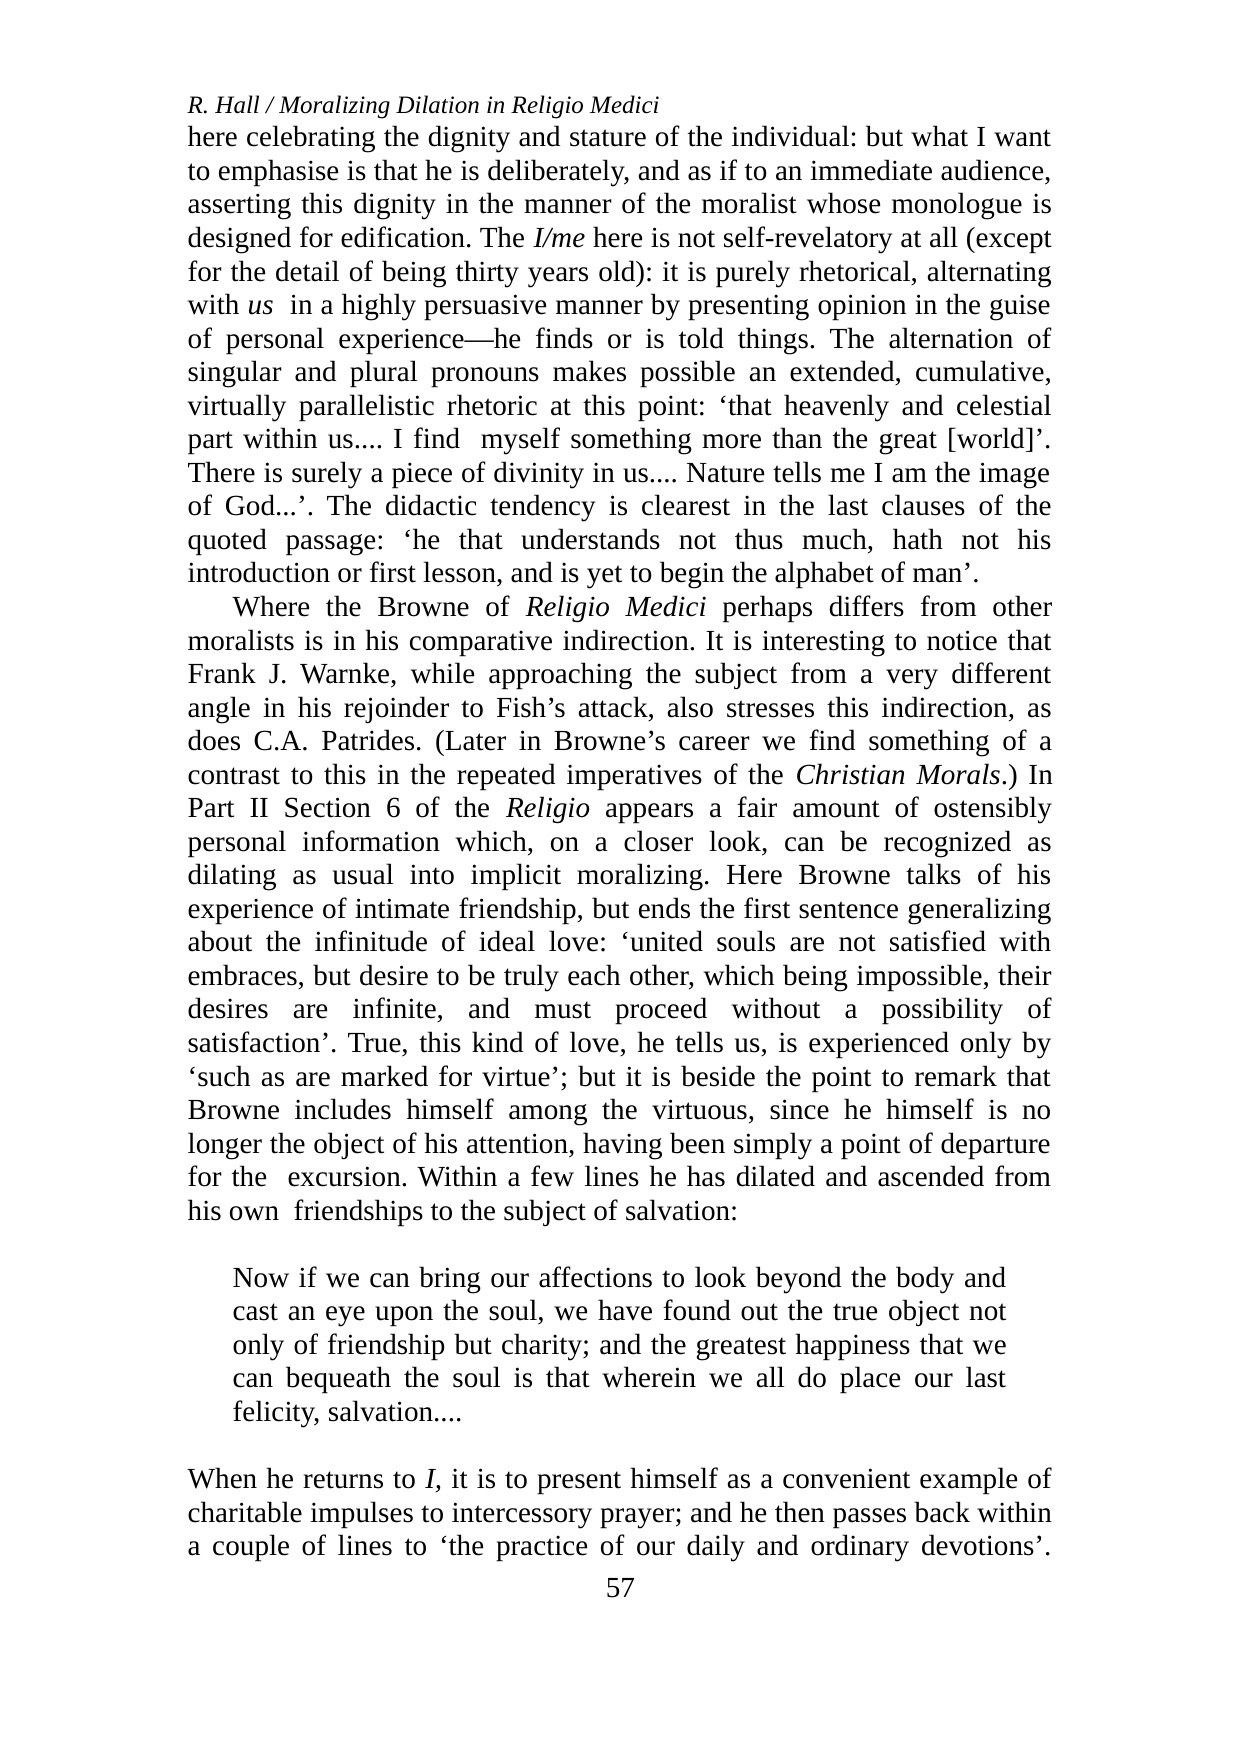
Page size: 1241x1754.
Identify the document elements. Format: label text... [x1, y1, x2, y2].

text When he returns to I, it is to present himself as a convenient example of charitable impulses to intercessory prayer; and he then passes back within a couple of lines to ‘the practice of our daily and ordinary devotions’. [187, 1461, 1053, 1562]
text here celebrating the dignity and stature of the individual: but what I want to emphasise is that he is deliberately, and as if to an immediate audience, asserting this dignity in the manner of the moralist whose monologue is designed for edification. The I/me here is not self-revelatory at all (except for the detail of being thirty years old): it is purely rhetorical, alternating with us in a highly persuasive manner by presenting opinion in the guise of personal experience—he finds or is told things. The alternation of singular and plural pronouns makes possible an extended, cumulative, virtually parallelistic rhetoric at this point: ‘that heavenly and celestial part within us.... I find myself something more than the great [world]’. There is surely a piece of divinity in us.... Nature tells me I am the image of God...’. The didactic tendency is clearest in the last clauses of the quoted passage: ‘he that understands not thus much, hath not his introduction or first lesson, and is yet to begin the alphabet of man’. [187, 119, 1053, 589]
text Now if we can bring our affections to look beyond the body and cast an eye upon the soul, we have found out the true object not only of friendship but charity; and the greatest happiness that we can bequeath the soul is that wherein we all do place our last felicity, salvation.... [232, 1260, 1008, 1428]
text Where the Browne of Religio Medici perhaps differs from other moralists is in his comparative indirection. It is interesting to notice that Frank J. Warnke, while approaching the subject from a very different angle in his rejoinder to Fish’s attack, also stresses this indirection, as does C.A. Patrides. (Later in Browne’s career we find something of a contrast to this in the repeated imperatives of the Christian Morals.) In Part II Section 6 of the Religio appears a fair amount of ostensibly personal information which, on a closer look, can be recognized as dilating as usual into implicit moralizing. Here Browne talks of his experience of intimate friendship, but ends the first sentence generalizing about the infinitude of ideal love: ‘united souls are not satisfied with embraces, but desire to be truly each other, which being impossible, their desires are infinite, and must proceed without a possibility of satisfaction’. True, this kind of love, he tells us, is experienced only by ‘such as are marked for virtue’; but it is beside the point to remark that Browne includes himself among the virtuous, since he himself is no longer the object of his attention, having been simply a point of departure for the excursion. Within a few lines he has dilated and ascended from his own friendships to the subject of salvation: [187, 589, 1053, 1226]
